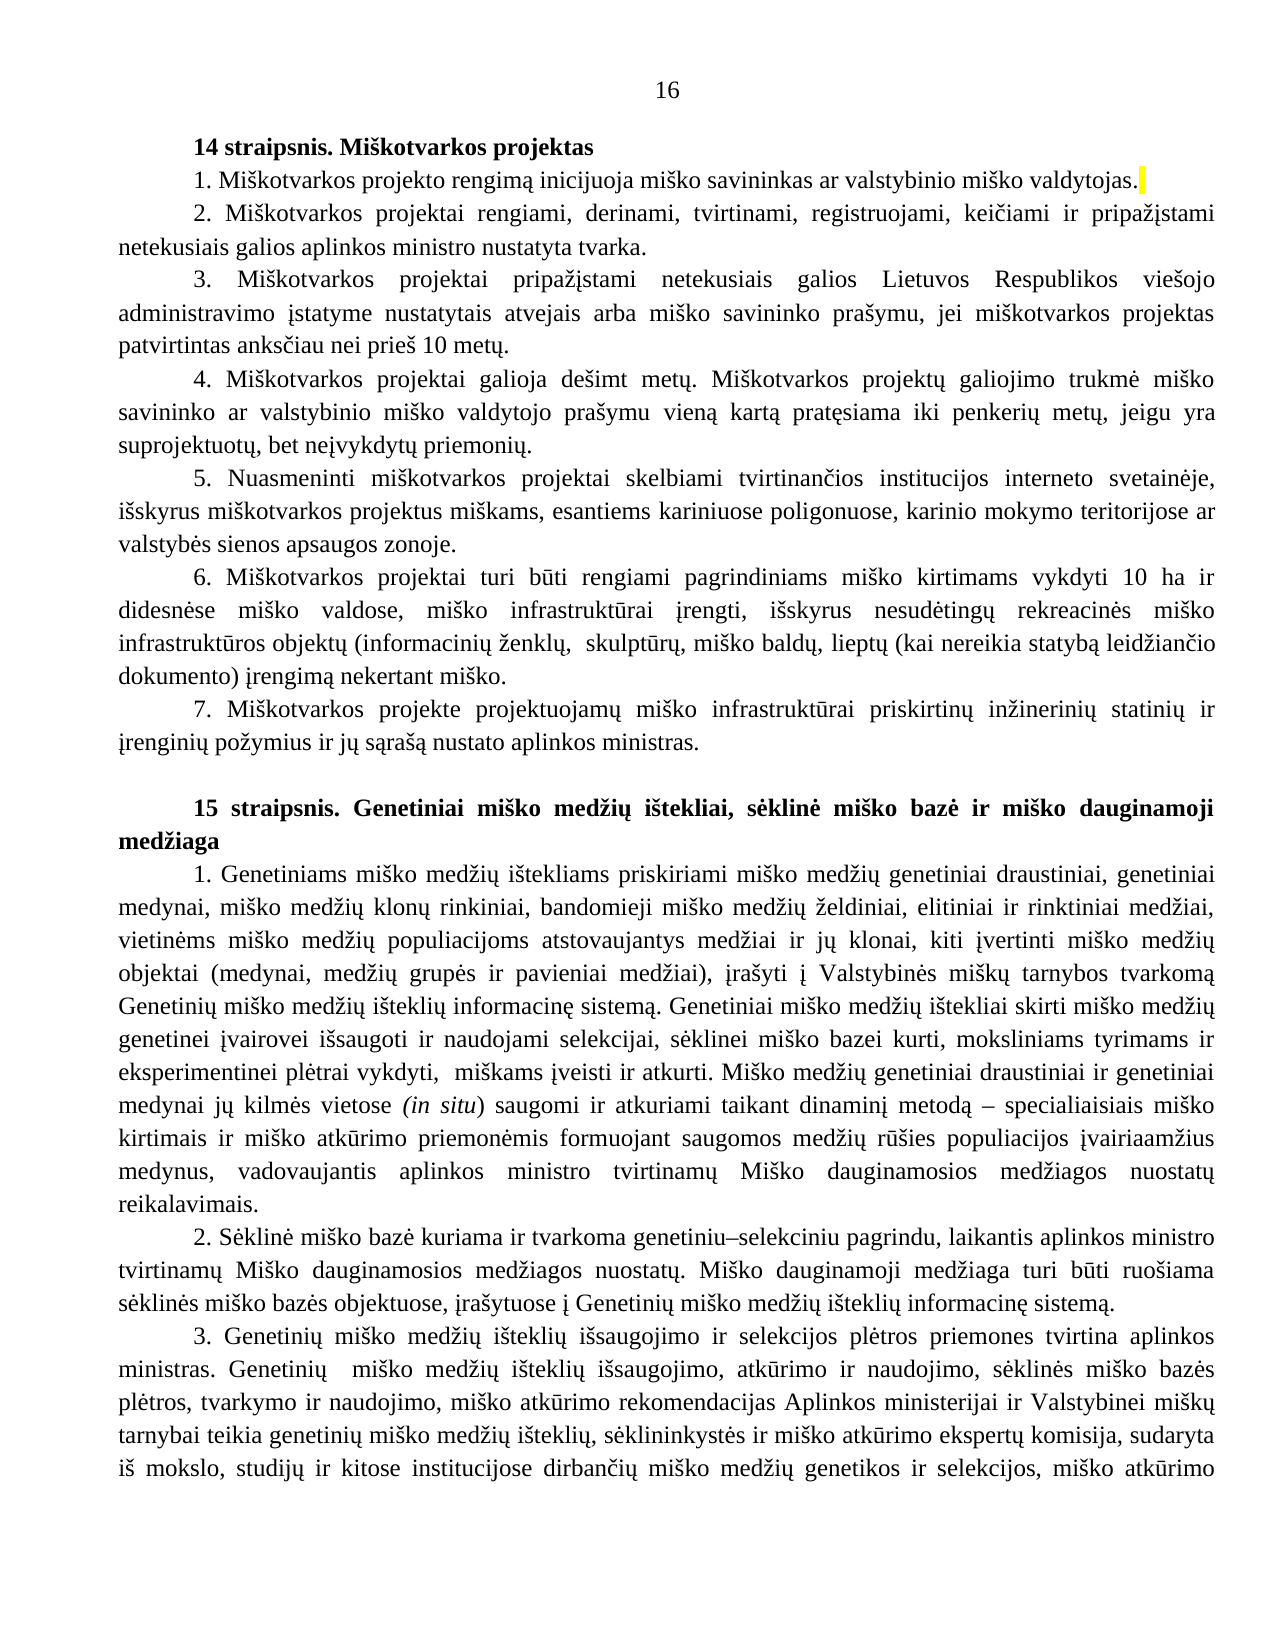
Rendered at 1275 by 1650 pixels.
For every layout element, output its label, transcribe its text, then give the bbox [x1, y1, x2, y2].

text 1. Genetiniams miško medžių ištekliams priskiriami miško medžių genetiniai draustiniai, genetiniai medynai, miško medžių klonų rinkiniai, bandomieji miško medžių želdiniai, elitiniai ir rinktiniai medžiai, vietinėms miško medžių populiacijoms atstovaujantys medžiai ir jų klonai, kiti įvertinti miško medžių objektai (medynai, medžių grupės ir pavieniai medžiai), įrašyti į Valstybinės miškų tarnybos tvarkomą Genetinių miško medžių išteklių informacinę sistemą. Genetiniai miško medžių ištekliai skirti miško medžių genetinei įvairovei išsaugoti ir naudojami selekcijai, sėklinei miško bazei kurti, moksliniams tyrimams ir eksperimentinei plėtrai vykdyti, miškams įveisti ir atkurti. Miško medžių genetiniai draustiniai ir genetiniai medynai jų kilmės vietose (in situ) saugomi ir atkuriami taikant dinaminį metodą – specialiaisiais miško kirtimais ir miško atkūrimo priemonėmis formuojant saugomos medžių rūšies populiacijos įvairiaamžius medynus, vadovaujantis aplinkos ministro tvirtinamų Miško dauginamosios medžiagos nuostatų reikalavimais. [118, 859, 1216, 1218]
text 2. Miškotvarkos projektai rengiami, derinami, tvirtinami, registruojami, keičiami ir pripažįstami netekusiais galios aplinkos ministro nustatyta tvarka. [118, 198, 1216, 260]
text 15 straipsnis. Genetiniai miško medžių ištekliai, sėklinė miško bazė ir miško dauginamoji medžiaga [118, 793, 1216, 855]
text 7. Miškotvarkos projekte projektuojamų miško infrastruktūrai priskirtinų inžinerinių statinių ir įrenginių požymius ir jų sąrašą nustato aplinkos ministras. [118, 694, 1216, 756]
text 5. Nuasmeninti miškotvarkos projektai skelbiami tvirtinančios institucijos interneto svetainėje, išskyrus miškotvarkos projektus miškams, esantiems kariniuose poligonuose, karinio mokymo teritorijose ar valstybės sienos apsaugos zonoje. [118, 463, 1216, 557]
text 3. Genetinių miško medžių išteklių išsaugojimo ir selekcijos plėtros priemones tvirtina aplinkos ministras. Genetinių miško medžių išteklių išsaugojimo, atkūrimo ir naudojimo, sėklinės miško bazės plėtros, tvarkymo ir naudojimo, miško atkūrimo rekomendacijas Aplinkos ministerijai ir Valstybinei miškų tarnybai teikia genetinių miško medžių išteklių, sėklininkystės ir miško atkūrimo ekspertų komisija, sudaryta iš mokslo, studijų ir kitose institucijose dirbančių miško medžių genetikos ir selekcijos, miško atkūrimo [118, 1321, 1216, 1482]
text 6. Miškotvarkos projektai turi būti rengiami pagrindiniams miško kirtimams vykdyti 10 ha ir didesnėse miško valdose, miško infrastruktūrai įrengti, išskyrus nesudėtingų rekreacinės miško infrastruktūros objektų (informacinių ženklų, skulptūrų, miško baldų, lieptų (kai nereikia statybą leidžiančio dokumento) įrengimą nekertant miško. [118, 562, 1216, 689]
text 2. Sėklinė miško bazė kuriama ir tvarkoma genetiniu–selekciniu pagrindu, laikantis aplinkos ministro tvirtinamų Miško dauginamosios medžiagos nuostatų. Miško dauginamoji medžiaga turi būti ruošiama sėklinės miško bazės objektuose, įrašytuose į Genetinių miško medžių išteklių informacinę sistemą. [118, 1222, 1216, 1317]
text 3. Miškotvarkos projektai pripažįstami netekusiais galios Lietuvos Respublikos viešojo administravimo įstatyme nustatytais atvejais arba miško savininko prašymu, jei miškotvarkos projektas patvirtintas anksčiau nei prieš 10 metų. [118, 264, 1216, 359]
text 14 straipsnis. Miškotvarkos projektas [118, 132, 1216, 161]
text 4. Miškotvarkos projektai galioja dešimt metų. Miškotvarkos projektų galiojimo trukmė miško savininko ar valstybinio miško valdytojo prašymu vieną kartą pratęsiama iki penkerių metų, jeigu yra suprojektuotų, bet neįvykdytų priemonių. [118, 364, 1216, 458]
text 1. Miškotvarkos projekto rengimą inicijuoja miško savininkas ar valstybinio miško valdytojas. [118, 166, 1216, 194]
